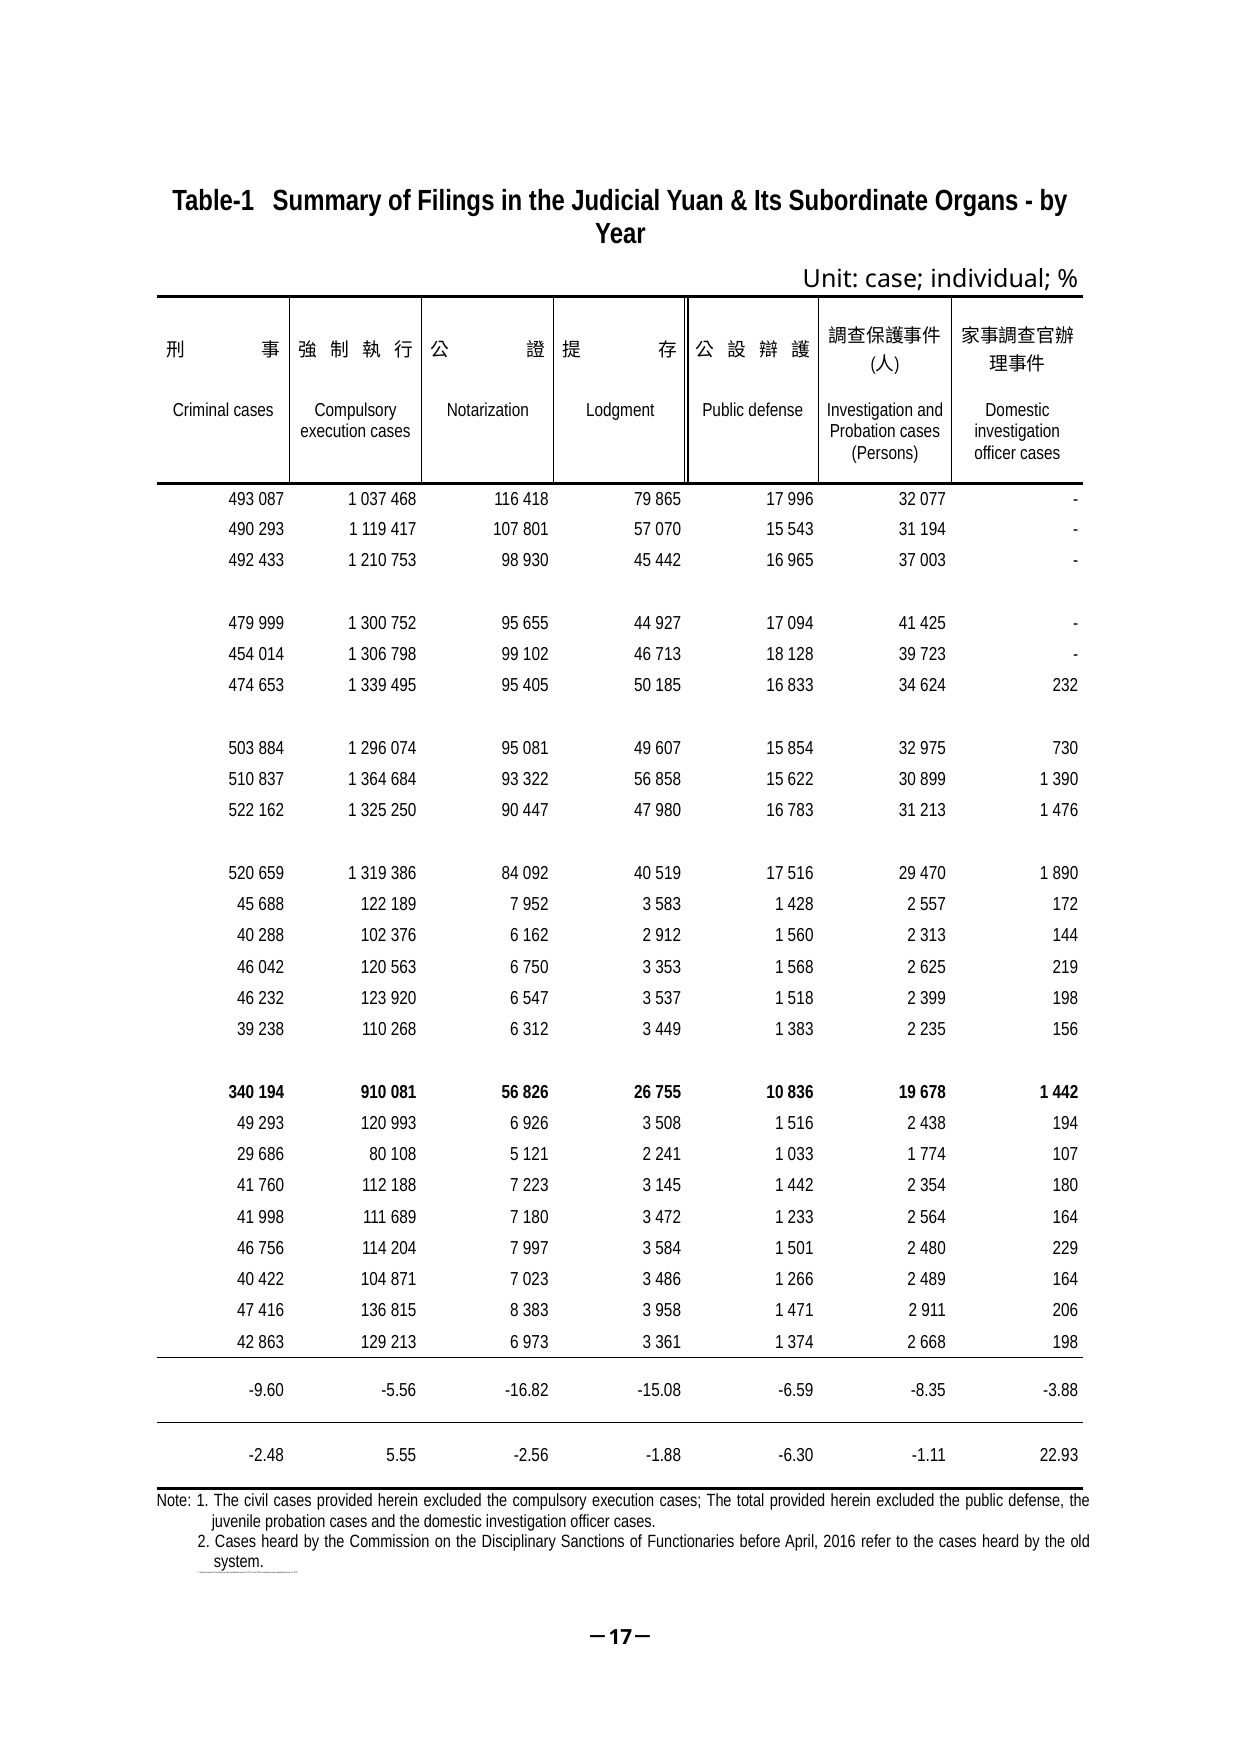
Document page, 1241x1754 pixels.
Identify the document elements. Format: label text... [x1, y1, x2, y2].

table_cell 3 472 [554, 1201, 686, 1232]
table_cell [422, 701, 554, 732]
table_cell 3 486 [554, 1263, 686, 1294]
table_cell 57 070 [554, 513, 686, 544]
table_cell [289, 701, 422, 732]
table_cell 1 266 [686, 1263, 818, 1294]
table_cell 6 926 [422, 1107, 554, 1138]
table_cell 84 092 [422, 857, 554, 888]
table_cell 7 997 [422, 1232, 554, 1263]
table_cell 10 836 [686, 1076, 818, 1107]
table_cell 49 293 [157, 1107, 289, 1138]
table_cell 2 480 [819, 1232, 951, 1263]
table_cell 47 416 [157, 1295, 289, 1326]
table_cell [554, 826, 686, 857]
table_cell 1 383 [686, 1013, 818, 1044]
table_cell 1 119 417 [289, 513, 422, 544]
table_cell 1 300 752 [289, 607, 422, 638]
table_cell 2 912 [554, 920, 686, 951]
table_cell 42 863 [157, 1326, 289, 1357]
table_cell [554, 701, 686, 732]
table_cell 144 [951, 920, 1083, 951]
table_cell 479 999 [157, 607, 289, 638]
table_cell [422, 576, 554, 607]
table_cell [951, 826, 1083, 857]
table_cell [157, 1045, 289, 1076]
table_header 強制執行 [290, 298, 421, 399]
table_cell 15 543 [686, 513, 818, 544]
table_cell 1 442 [686, 1170, 818, 1201]
table_cell 520 659 [157, 857, 289, 888]
table_cell 5.55 [289, 1423, 422, 1487]
table_cell 2 564 [819, 1201, 951, 1232]
table_cell [951, 1045, 1083, 1076]
table_cell 46 713 [554, 638, 686, 669]
table_cell 40 288 [157, 920, 289, 951]
table_cell 39 238 [157, 1013, 289, 1044]
table_cell 17 094 [686, 607, 818, 638]
table_cell 44 927 [554, 607, 686, 638]
text Unit: case; individual; % [148, 260, 1078, 294]
table_cell 3 508 [554, 1107, 686, 1138]
table_cell [819, 576, 951, 607]
table_cell 3 583 [554, 888, 686, 919]
table_cell 129 213 [289, 1326, 422, 1357]
table_cell 107 [951, 1138, 1083, 1169]
table_cell 2 241 [554, 1138, 686, 1169]
table_cell [819, 826, 951, 857]
table_cell [686, 701, 818, 732]
table_cell 136 815 [289, 1295, 422, 1326]
table_cell 522 162 [157, 795, 289, 826]
table_cell 102 376 [289, 920, 422, 951]
table_cell 114 204 [289, 1232, 422, 1263]
table_cell 8 383 [422, 1295, 554, 1326]
table_cell 45 688 [157, 888, 289, 919]
table_cell 40 422 [157, 1263, 289, 1294]
table_cell 194 [951, 1107, 1083, 1138]
table_cell 2 625 [819, 951, 951, 982]
table_cell 180 [951, 1170, 1083, 1201]
table_cell -1.88 [554, 1423, 686, 1487]
table_cell [686, 826, 818, 857]
table_cell -8.35 [819, 1358, 951, 1422]
table_cell 1 296 074 [289, 732, 422, 763]
table_cell Lodgment [554, 399, 684, 482]
table_cell 2 489 [819, 1263, 951, 1294]
text 2. Cases heard by the Commission on the Disciplinary Sanctions of Functionaries before April, 2016 refer to the cases heard by the old system. [197, 1531, 1092, 1571]
table_cell 2 668 [819, 1326, 951, 1357]
table_cell [289, 1045, 422, 1076]
table_cell -2.48 [157, 1423, 289, 1487]
table_cell 15 854 [686, 732, 818, 763]
table_cell 56 826 [422, 1076, 554, 1107]
table_cell 41 998 [157, 1201, 289, 1232]
table_cell 104 871 [289, 1263, 422, 1294]
table_cell 95 081 [422, 732, 554, 763]
table_cell 2 313 [819, 920, 951, 951]
table_cell 6 312 [422, 1013, 554, 1044]
table_cell 7 952 [422, 888, 554, 919]
table_cell 503 884 [157, 732, 289, 763]
table_cell 164 [951, 1201, 1083, 1232]
table_cell 116 418 [422, 485, 554, 513]
table_cell 6 547 [422, 982, 554, 1013]
table_cell 7 023 [422, 1263, 554, 1294]
table_header 公設辯護 [689, 298, 818, 399]
table_cell 2 235 [819, 1013, 951, 1044]
table_cell -16.82 [422, 1358, 554, 1422]
table_cell -3.88 [951, 1358, 1083, 1422]
table_cell 29 470 [819, 857, 951, 888]
table_header 調查保護事件 (人) [819, 298, 951, 399]
table_cell [157, 826, 289, 857]
table_cell 79 865 [554, 485, 686, 513]
table_cell 41 760 [157, 1170, 289, 1201]
table_cell 1 319 386 [289, 857, 422, 888]
table_cell -15.08 [554, 1358, 686, 1422]
table_cell 340 194 [157, 1076, 289, 1107]
table_cell 40 519 [554, 857, 686, 888]
table_cell 95 405 [422, 670, 554, 701]
table_cell 1 774 [819, 1138, 951, 1169]
table_cell [157, 576, 289, 607]
table_cell 3 958 [554, 1295, 686, 1326]
table_cell 22.93 [951, 1423, 1083, 1487]
table_cell Domestic investigation officer cases [952, 399, 1083, 482]
table_cell 120 563 [289, 951, 422, 982]
table_header 公證 [422, 298, 553, 399]
table_cell - [951, 607, 1083, 638]
table_cell 219 [951, 951, 1083, 982]
table_cell 198 [951, 982, 1083, 1013]
table_cell 17 996 [686, 485, 818, 513]
table_cell 111 689 [289, 1201, 422, 1232]
table_cell 730 [951, 732, 1083, 763]
table_cell 1 325 250 [289, 795, 422, 826]
table_cell 1 516 [686, 1107, 818, 1138]
table_cell 123 920 [289, 982, 422, 1013]
table_cell -6.30 [686, 1423, 818, 1487]
table_cell 2 557 [819, 888, 951, 919]
table_cell 492 433 [157, 545, 289, 576]
table_cell Compulsory execution cases [290, 399, 421, 482]
table_header 家事調查官辦理事件 [952, 298, 1083, 399]
table_cell 229 [951, 1232, 1083, 1263]
table_cell Criminal cases [157, 399, 289, 482]
table_cell [686, 576, 818, 607]
table_cell 99 102 [422, 638, 554, 669]
table_cell 493 087 [157, 485, 289, 513]
table_cell -2.56 [422, 1423, 554, 1487]
table_cell [157, 701, 289, 732]
table_cell [422, 826, 554, 857]
table_cell 41 425 [819, 607, 951, 638]
table_cell 490 293 [157, 513, 289, 544]
table_cell 107 801 [422, 513, 554, 544]
table_cell 95 655 [422, 607, 554, 638]
table_cell 454 014 [157, 638, 289, 669]
table_cell 5 121 [422, 1138, 554, 1169]
table_cell 6 973 [422, 1326, 554, 1357]
table_cell 474 653 [157, 670, 289, 701]
table_cell 16 783 [686, 795, 818, 826]
table_cell 6 750 [422, 951, 554, 982]
table_cell 1 518 [686, 982, 818, 1013]
table_cell [554, 576, 686, 607]
table_cell -1.11 [819, 1423, 951, 1487]
table_cell 46 756 [157, 1232, 289, 1263]
table_cell - [951, 513, 1083, 544]
table_cell 37 003 [819, 545, 951, 576]
table_cell 31 213 [819, 795, 951, 826]
table_cell 2 438 [819, 1107, 951, 1138]
table_cell 1 339 495 [289, 670, 422, 701]
table_cell 1 501 [686, 1232, 818, 1263]
table_cell 3 361 [554, 1326, 686, 1357]
table_cell 19 678 [819, 1076, 951, 1107]
table_cell - [951, 545, 1083, 576]
table_cell 1 476 [951, 795, 1083, 826]
table_cell 2 399 [819, 982, 951, 1013]
table_cell Notarization [422, 399, 553, 482]
table_cell 1 442 [951, 1076, 1083, 1107]
table_cell 1 037 468 [289, 485, 422, 513]
table_cell 2 911 [819, 1295, 951, 1326]
table_cell 50 185 [554, 670, 686, 701]
table_cell 34 624 [819, 670, 951, 701]
table_cell 26 755 [554, 1076, 686, 1107]
table_cell 3 145 [554, 1170, 686, 1201]
table_cell 3 584 [554, 1232, 686, 1263]
table_cell 98 930 [422, 545, 554, 576]
table_cell 39 723 [819, 638, 951, 669]
table_cell 1 233 [686, 1201, 818, 1232]
table_cell - [951, 638, 1083, 669]
table_cell 232 [951, 670, 1083, 701]
table_cell 198 [951, 1326, 1083, 1357]
table_cell 1 033 [686, 1138, 818, 1169]
table_cell 1 471 [686, 1295, 818, 1326]
table_cell [819, 701, 951, 732]
table_header 提存 [554, 298, 684, 399]
table_cell 510 837 [157, 763, 289, 794]
table_cell -5.56 [289, 1358, 422, 1422]
table_cell 1 306 798 [289, 638, 422, 669]
table_cell 45 442 [554, 545, 686, 576]
text Table-1 Summary of Filings in the Judicial Yuan & Its Subordinate Organs - by Year [148, 183, 1092, 250]
table_cell 46 042 [157, 951, 289, 982]
table_cell 3 449 [554, 1013, 686, 1044]
table_cell [422, 1045, 554, 1076]
table_cell 172 [951, 888, 1083, 919]
table_cell -6.59 [686, 1358, 818, 1422]
table_cell [951, 701, 1083, 732]
table_cell 30 899 [819, 763, 951, 794]
table_cell 1 568 [686, 951, 818, 982]
table_cell 1 364 684 [289, 763, 422, 794]
table_cell 206 [951, 1295, 1083, 1326]
table_cell [686, 1045, 818, 1076]
table_cell - [951, 485, 1083, 513]
table_cell 15 622 [686, 763, 818, 794]
table_cell 31 194 [819, 513, 951, 544]
table_cell 120 993 [289, 1107, 422, 1138]
table_cell 1 428 [686, 888, 818, 919]
table_cell 112 188 [289, 1170, 422, 1201]
table_cell 16 965 [686, 545, 818, 576]
table_header 刑事 [157, 298, 289, 399]
table_cell 56 858 [554, 763, 686, 794]
table_cell 164 [951, 1263, 1083, 1294]
table_cell 32 077 [819, 485, 951, 513]
table_cell 6 162 [422, 920, 554, 951]
table_cell 1 210 753 [289, 545, 422, 576]
table_cell [554, 1045, 686, 1076]
table_cell 3 353 [554, 951, 686, 982]
table_cell 2 354 [819, 1170, 951, 1201]
table_cell 32 975 [819, 732, 951, 763]
table_cell 16 833 [686, 670, 818, 701]
table_cell [819, 1045, 951, 1076]
table_cell -9.60 [157, 1358, 289, 1422]
table_cell 7 223 [422, 1170, 554, 1201]
table_cell 1 390 [951, 763, 1083, 794]
table_cell 1 560 [686, 920, 818, 951]
table_cell [289, 826, 422, 857]
text Note: 1. The civil cases provided herein excluded the compulsory execution cases; The total provided herein excluded the public defense, the juvenile probation cases and the domestic investigation officer cases. [156, 1490, 1092, 1531]
table_cell 29 686 [157, 1138, 289, 1169]
table_cell 93 322 [422, 763, 554, 794]
table_cell 49 607 [554, 732, 686, 763]
table_cell [951, 576, 1083, 607]
table_cell Public defense [689, 399, 818, 482]
table_cell 1 890 [951, 857, 1083, 888]
table_cell 910 081 [289, 1076, 422, 1107]
table_cell 90 447 [422, 795, 554, 826]
table_cell 110 268 [289, 1013, 422, 1044]
table_cell 3 537 [554, 982, 686, 1013]
table_cell 18 128 [686, 638, 818, 669]
table_cell 47 980 [554, 795, 686, 826]
table_cell 17 516 [686, 857, 818, 888]
table_cell 46 232 [157, 982, 289, 1013]
table_cell [289, 576, 422, 607]
table_cell 156 [951, 1013, 1083, 1044]
table_cell 122 189 [289, 888, 422, 919]
table_cell 1 374 [686, 1326, 818, 1357]
table_cell 80 108 [289, 1138, 422, 1169]
table_cell Investigation and Probation cases (Persons) [819, 399, 951, 482]
table_cell 7 180 [422, 1201, 554, 1232]
